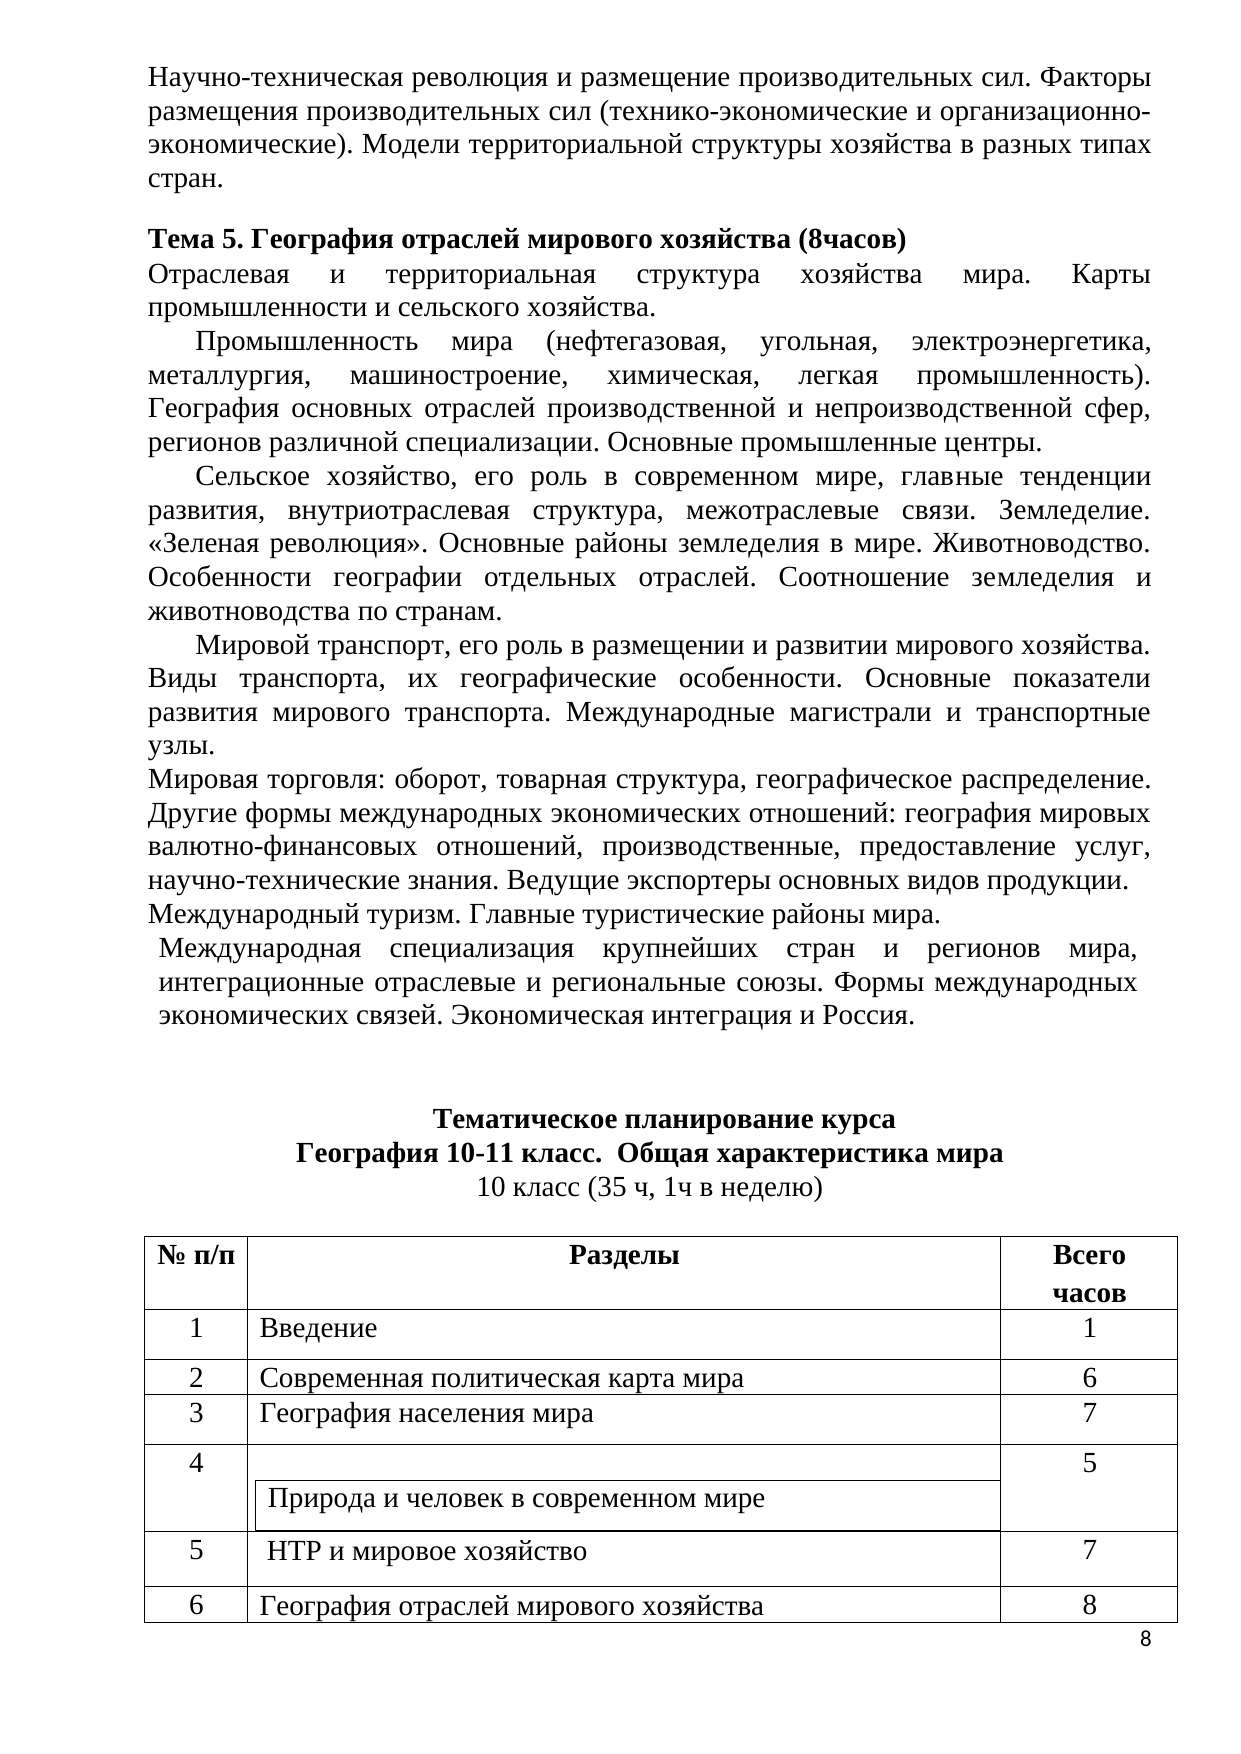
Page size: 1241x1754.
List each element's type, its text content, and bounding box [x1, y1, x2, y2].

text Международная специализация крупнейших стран и регионов мира, интеграционные отраслевые и региональные союзы. Формы международных экономических связей. Экономическая интеграция и Россия. [158, 930, 1139, 1031]
table_header № п/п [145, 1237, 247, 1309]
table_cell 5 [145, 1532, 247, 1586]
text Сельское хозяйство, его роль в современном мире, глав­ные тенденции развития, внутриотраслевая структура, межотраслевые связи. Земледелие. «Зеленая революция». Основные районы земледелия в мире. Животноводство. Осо­бенности географии отдельных отраслей. Соотношение зе­мледелия и животноводства по странам. [148, 458, 1152, 626]
table_cell НТР и мировое хозяйство [248, 1532, 1000, 1586]
table_cell 1 [1001, 1310, 1177, 1359]
table_header Природа и человек в современном мире [256, 1481, 1000, 1530]
text Тема 5. География отраслей мирового хозяйства (8часов) [148, 222, 1152, 255]
table_cell 2 [145, 1360, 247, 1394]
text Отраслевая и территориальная структура хозяйства мира. Карты промышленности и сельского хозяйства. [148, 256, 1152, 323]
text География 10-11 класс. Общая характеристика мира [148, 1135, 1152, 1169]
text 10 класс (35 ч, 1ч в неделю) [148, 1169, 1152, 1202]
text Международный туризм. Главные туристические райо­ны мира. [148, 897, 1152, 930]
text Промышленность мира (нефтегазовая, угольная, элек­троэнергетика, металлургия, машиностроение, химиче­ская, легкая промышленность). География основных отра­слей производственной и непроизводственной сфер, регио­нов различной специализации. Основные промышленные центры. [148, 323, 1152, 457]
text Тематическое планирование курса [148, 1102, 1152, 1135]
table_cell 1 [145, 1310, 247, 1359]
table_header Всего часов [1001, 1237, 1177, 1309]
table_cell [248, 1445, 1000, 1531]
table_cell География населения мира [248, 1395, 1000, 1444]
text Мировая торговля: оборот, товарная структура, геогра­фическое распределение. Другие формы международных экономических отношений: география мировых валютно-финансовых отношений, производственные, предоставление услуг, научно-технические знания. Ведущие экспортеры ос­новных видов продукции. [148, 761, 1152, 896]
table_cell 8 [1001, 1587, 1177, 1622]
table_cell 7 [1001, 1395, 1177, 1444]
table_cell 6 [1001, 1360, 1177, 1394]
table_cell 6 [145, 1587, 247, 1622]
table_header Разделы [248, 1237, 1000, 1309]
table_cell 7 [1001, 1532, 1177, 1586]
text Научно-техническая революция и размещение произво­дительных сил. Факторы размещения производительных сил (технико-экономические и организационно-экономиче­ские). Модели территориальной структуры хозяйства в раз­ных типах стран. [148, 59, 1152, 193]
table_cell География отраслей мирового хозяйства [248, 1587, 1000, 1622]
table_cell 3 [145, 1395, 247, 1444]
table_cell Введение [248, 1310, 1000, 1359]
table_cell 5 [1001, 1445, 1177, 1531]
table_cell 4 [145, 1445, 247, 1531]
text Мировой транспорт, его роль в размещении и развитии мирового хозяйства. Виды транспорта, их географические особенности. Основные показатели развития мирового транспорта. Международные магистрали и транспортные узлы. [148, 627, 1152, 761]
